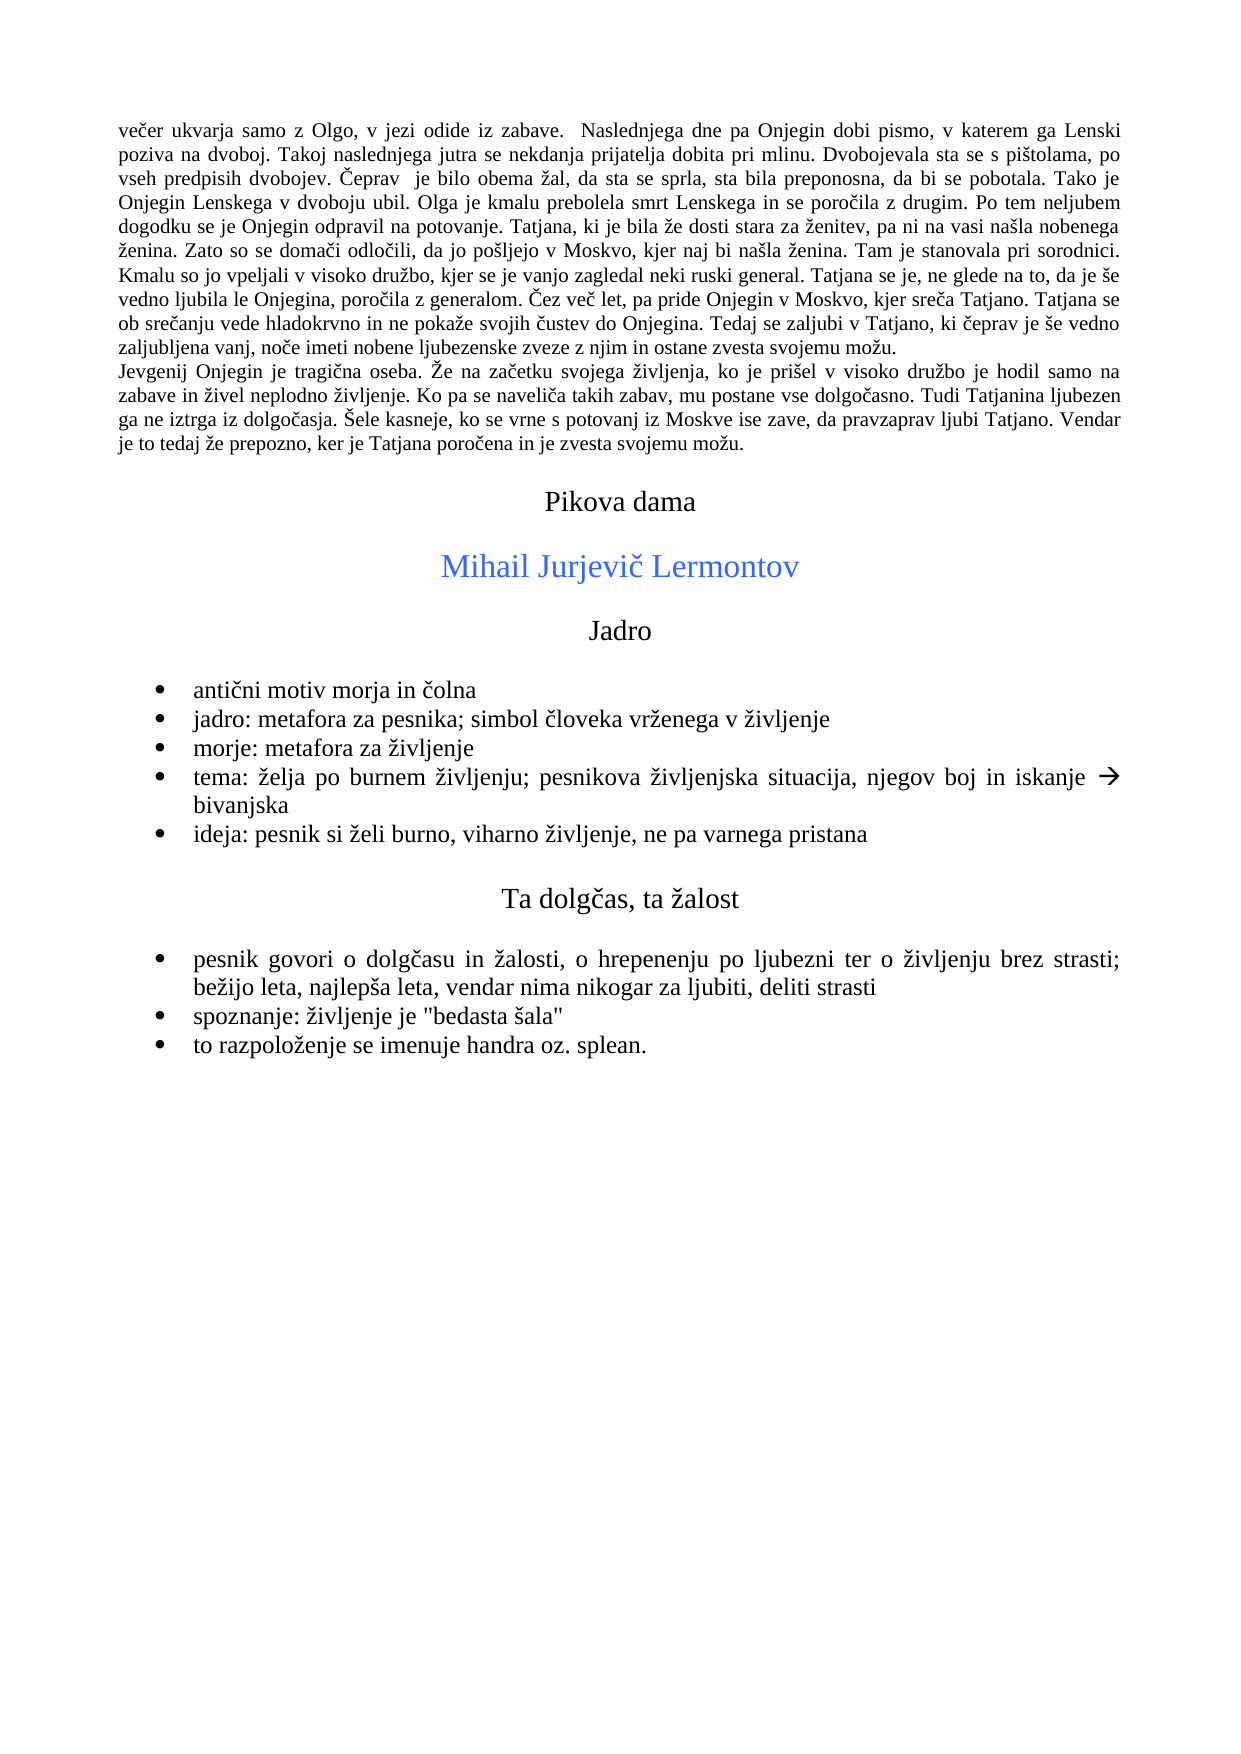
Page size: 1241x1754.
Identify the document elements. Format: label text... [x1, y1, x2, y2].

list to razpoloženje se imenuje handra oz. splean. [156, 1030, 1122, 1059]
list spoznanje: življenje je "bedasta šala" [156, 1001, 1122, 1030]
text Ta dolgčas, ta žalost [118, 881, 1122, 915]
text Mihail Jurjevič Lermontov [118, 546, 1122, 584]
list tema: želja po burnem življenju; pesnikova življenjska situacija, njegov boj in iskanje  bivanjska [156, 762, 1122, 819]
list morje: metafora za življenje [156, 733, 1122, 762]
list ideja: pesnik si želi burno, viharno življenje, ne pa varnega pristana [156, 819, 1122, 848]
text Jevgenij Onjegin je tragična oseba. Že na začetku svojega življenja, ko je prišel v visoko družbo je hodil samo na zabave in živel neplodno življenje. Ko pa se naveliča takih zabav, mu postane vse dolgočasno. Tudi Tatjanina ljubezen ga ne iztrga iz dolgočasja. Šele kasneje, ko se vrne s potovanj iz Moskve ise zave, da pravzaprav ljubi Tatjano. Vendar je to tedaj že prepozno, ker je Tatjana poročena in je zvesta svojemu možu. [118, 359, 1122, 455]
list pesnik govori o dolgčasu in žalosti, o hrepenenju po ljubezni ter o življenju brez strasti; bežijo leta, najlepša leta, vendar nima nikogar za ljubiti, deliti strasti [156, 944, 1122, 1001]
text večer ukvarja samo z Olgo, v jezi odide iz zabave. Naslednjega dne pa Onjegin dobi pismo, v katerem ga Lenski poziva na dvoboj. Takoj naslednjega jutra se nekdanja prijatelja dobita pri mlinu. Dvobojevala sta se s pištolama, po vseh predpisih dvobojev. Čeprav je bilo obema žal, da sta se sprla, sta bila preponosna, da bi se pobotala. Tako je Onjegin Lenskega v dvoboju ubil. Olga je kmalu prebolela smrt Lenskega in se poročila z drugim. Po tem neljubem dogodku se je Onjegin odpravil na potovanje. Tatjana, ki je bila že dosti stara za ženitev, pa ni na vasi našla nobenega ženina. Zato so se domači odločili, da jo pošljejo v Moskvo, kjer naj bi našla ženina. Tam je stanovala pri sorodnici. Kmalu so jo vpeljali v visoko družbo, kjer se je vanjo zagledal neki ruski general. Tatjana se je, ne glede na to, da je še vedno ljubila le Onjegina, poročila z generalom. Čez več let, pa pride Onjegin v Moskvo, kjer sreča Tatjano. Tatjana se ob srečanju vede hladokrvno in ne pokaže svojih čustev do Onjegina. Tedaj se zaljubi v Tatjano, ki čeprav je še vedno zaljubljena vanj, noče imeti nobene ljubezenske zveze z njim in ostane zvesta svojemu možu. [118, 118, 1122, 359]
list jadro: metafora za pesnika; simbol človeka vrženega v življenje [156, 704, 1122, 733]
text Pikova dama [118, 484, 1122, 517]
list antični motiv morja in čolna [156, 675, 1122, 704]
text Jadro [118, 613, 1122, 647]
